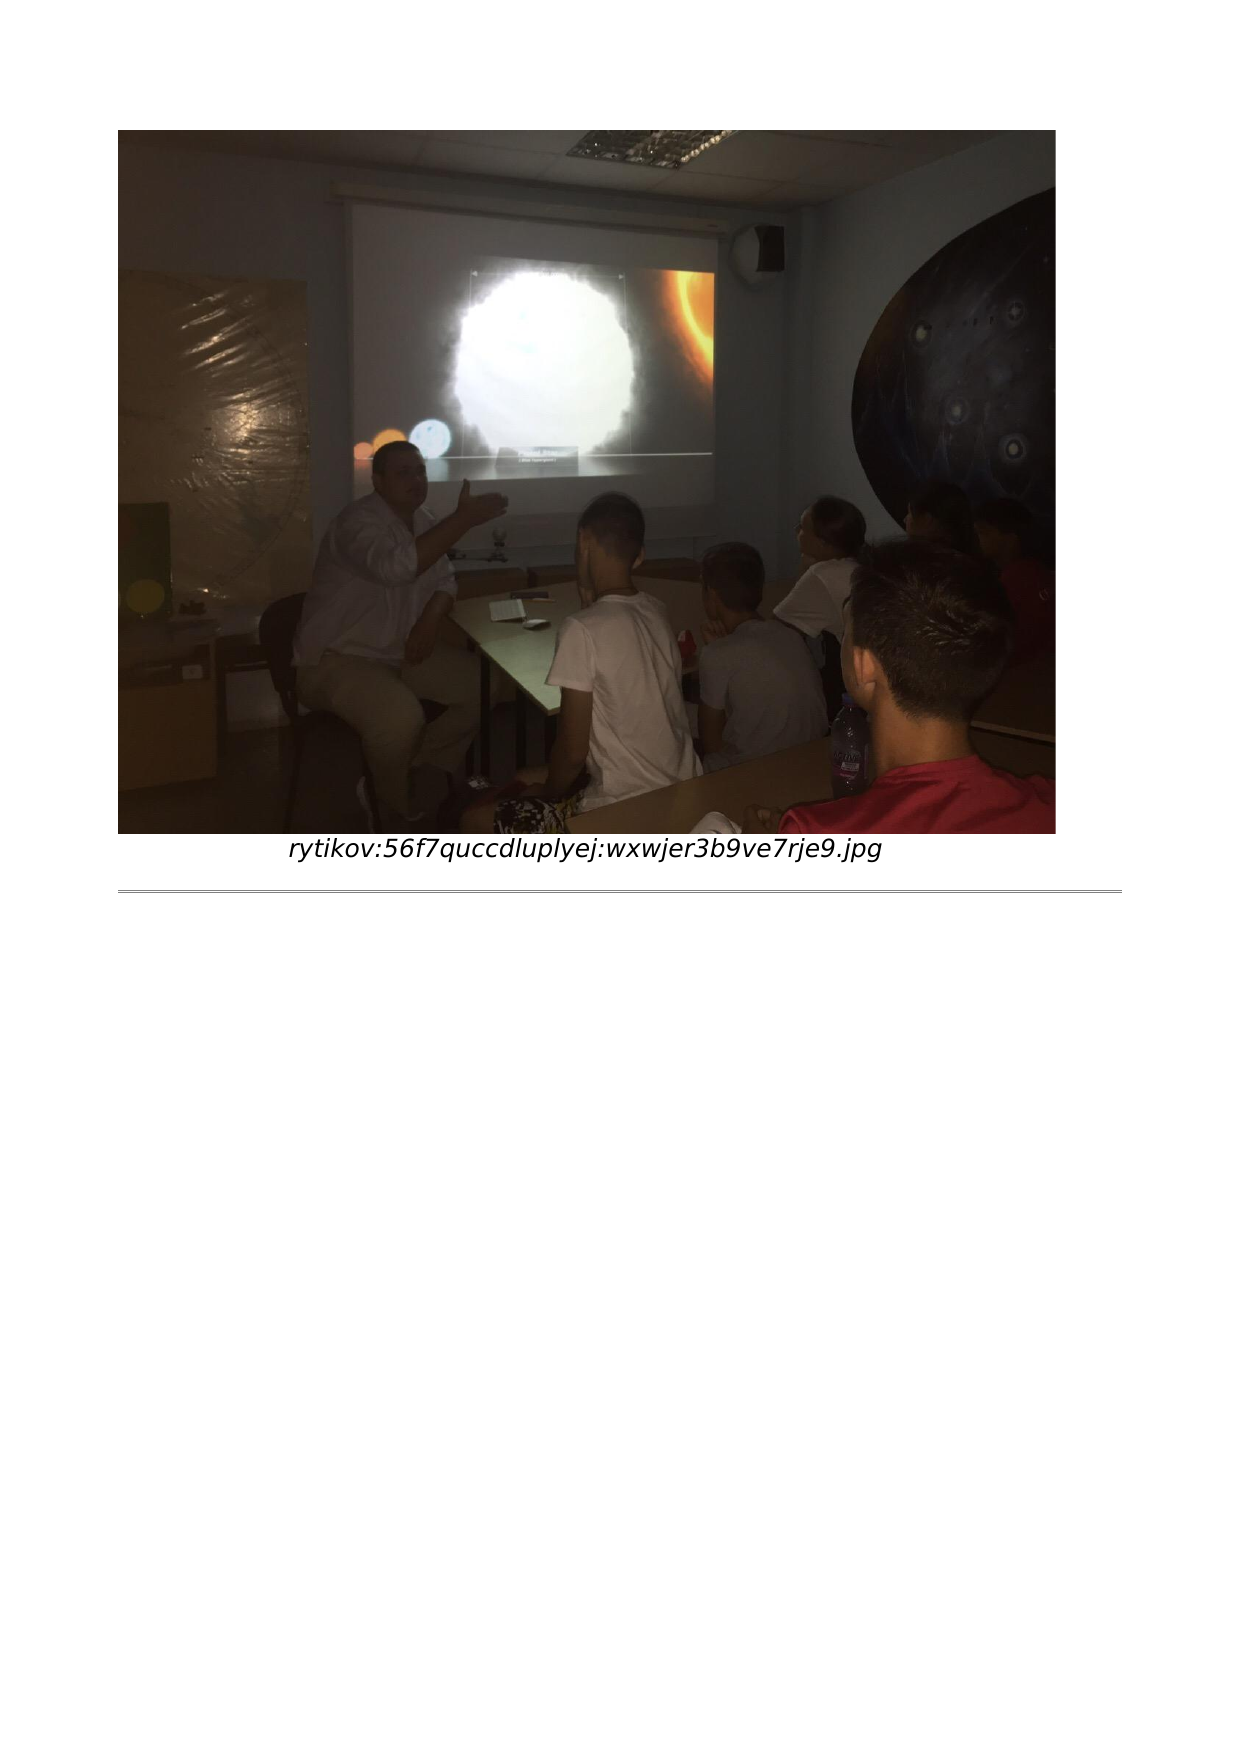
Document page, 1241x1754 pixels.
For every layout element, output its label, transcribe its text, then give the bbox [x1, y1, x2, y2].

text rytikov:56f7quccdluplyej:wxwjer3b9ve7rje9.jpg [118, 834, 1056, 863]
picture [118, 130, 1056, 834]
